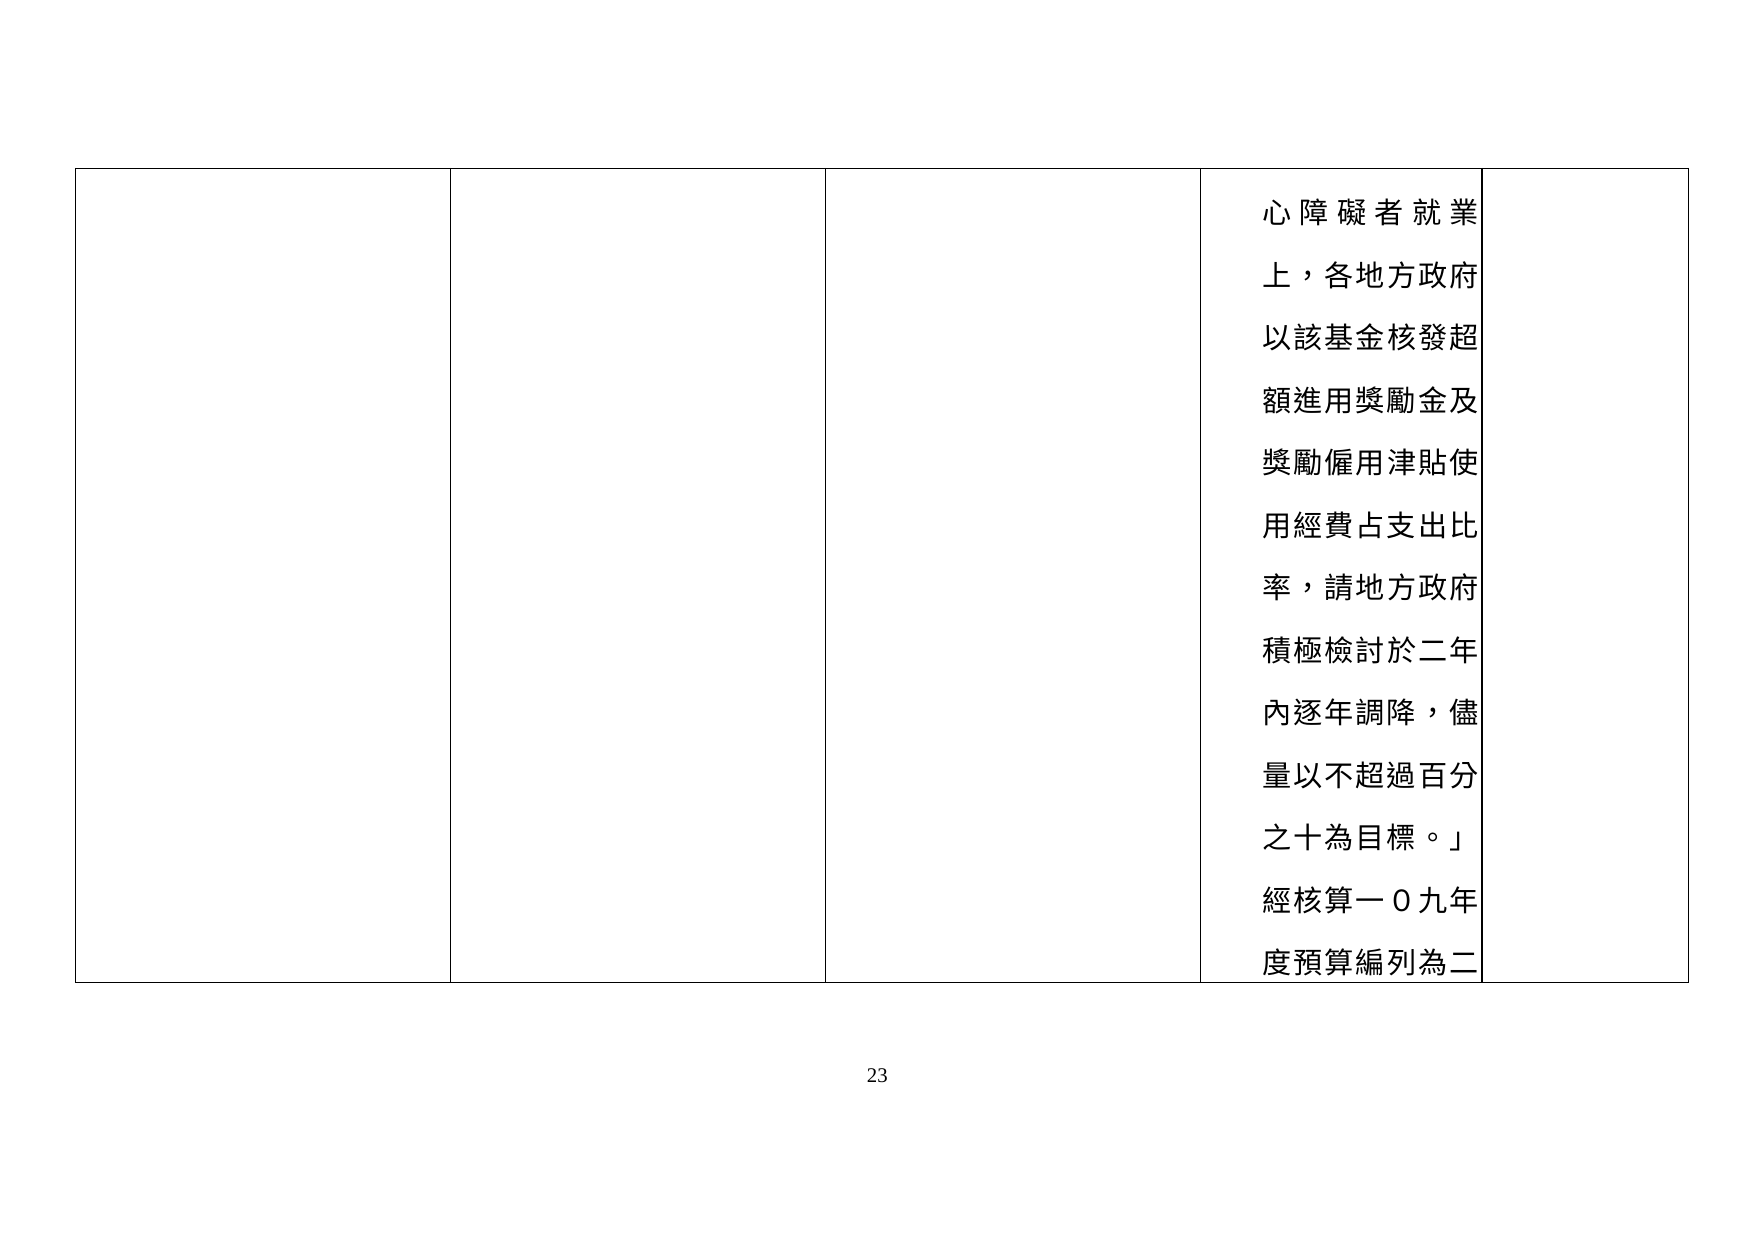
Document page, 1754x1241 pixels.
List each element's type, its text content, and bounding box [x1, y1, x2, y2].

table_cell 心障礙者就業上，各地方政府以該基金核發超額進用獎勵金及獎勵僱用津貼使用經費占支出比率，請地方政府積極檢討於二年內逐年調降，儘量以不超過百分之十為目標。」經核算一０九年度預算編列為二 [1201, 169, 1481, 982]
table_cell [76, 169, 450, 982]
table_cell [451, 169, 825, 982]
table_cell [826, 169, 1200, 982]
table_cell [1483, 169, 1688, 982]
